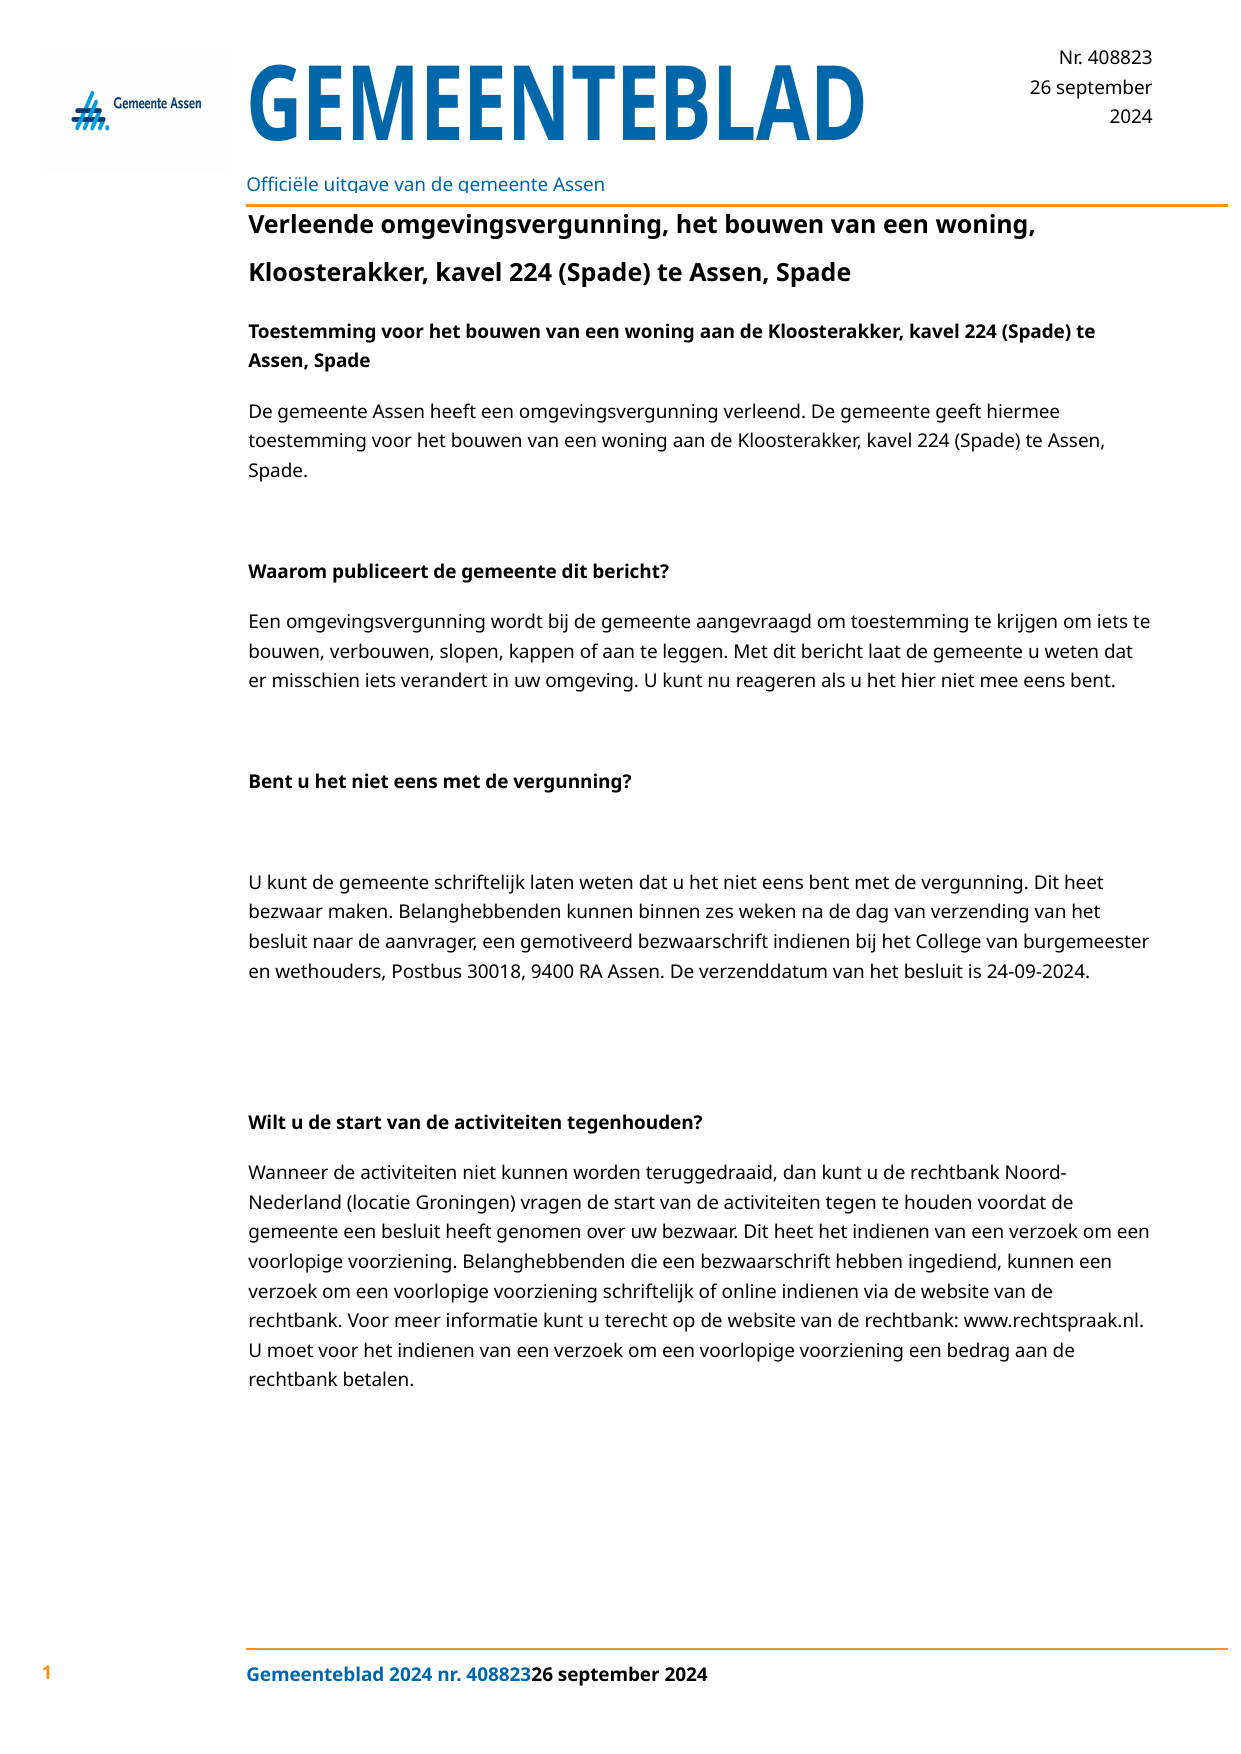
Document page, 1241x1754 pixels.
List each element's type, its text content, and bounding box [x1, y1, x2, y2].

picture [41, 47, 231, 172]
text Bent u het niet eens met de vergunning? [248, 768, 1152, 794]
text Wanneer de activiteiten niet kunnen worden teruggedraaid, dan kunt u de rechtbank Noord-Nederland (locatie Groningen) vragen de start van de activiteiten tegen te houden voordat de gemeente een besluit heeft genomen over uw bezwaar. Dit heet het indienen van een verzoek om een voorlopige voorziening. Belanghebbenden die een bezwaarschrift hebben ingediend, kunnen een verzoek om een voorlopige voorziening schriftelijk of online indienen via de website van de rechtbank. Voor meer informatie kunt u terecht op de website van de rechtbank: www.rechtspraak.nl. U moet voor het indienen van een verzoek om een voorlopige voorziening een bedrag aan de rechtbank betalen. [248, 1159, 1152, 1392]
text Wilt u de start van de activiteiten tegenhouden? [248, 1109, 1152, 1135]
text Toestemming voor het bouwen van een woning aan de Kloosterakker, kavel 224 (Spade) te Assen, Spade [248, 318, 1152, 373]
text U kunt de gemeente schriftelijk laten weten dat u het niet eens bent met de vergunning. Dit heet bezwaar maken. Belanghebbenden kunnen binnen zes weken na de dag van verzending van het besluit naar de aanvrager, een gemotiveerd bezwaarschrift indienen bij het College van burgemeester en wethouders, Postbus 30018, 9400 RA Assen. De verzenddatum van het besluit is 24-09-2024. [248, 869, 1152, 984]
text Verleende omgevingsvergunning, het bouwen van een woning, Kloosterakker, kavel 224 (Spade) te Assen, Spade [248, 207, 1152, 288]
text Waarom publiceert de gemeente dit bericht? [248, 558, 1152, 584]
text Een omgevingsvergunning wordt bij de gemeente aangevraagd om toestemming te krijgen om iets te bouwen, verbouwen, slopen, kappen of aan te leggen. Met dit bericht laat de gemeente u weten dat er misschien iets verandert in uw omgeving. U kunt nu reageren als u het hier niet mee eens bent. [248, 608, 1152, 693]
text De gemeente Assen heeft een omgevingsvergunning verleend. De gemeente geeft hiermee toestemming voor het bouwen van een woning aan de Kloosterakker, kavel 224 (Spade) te Assen, Spade. [248, 398, 1152, 483]
